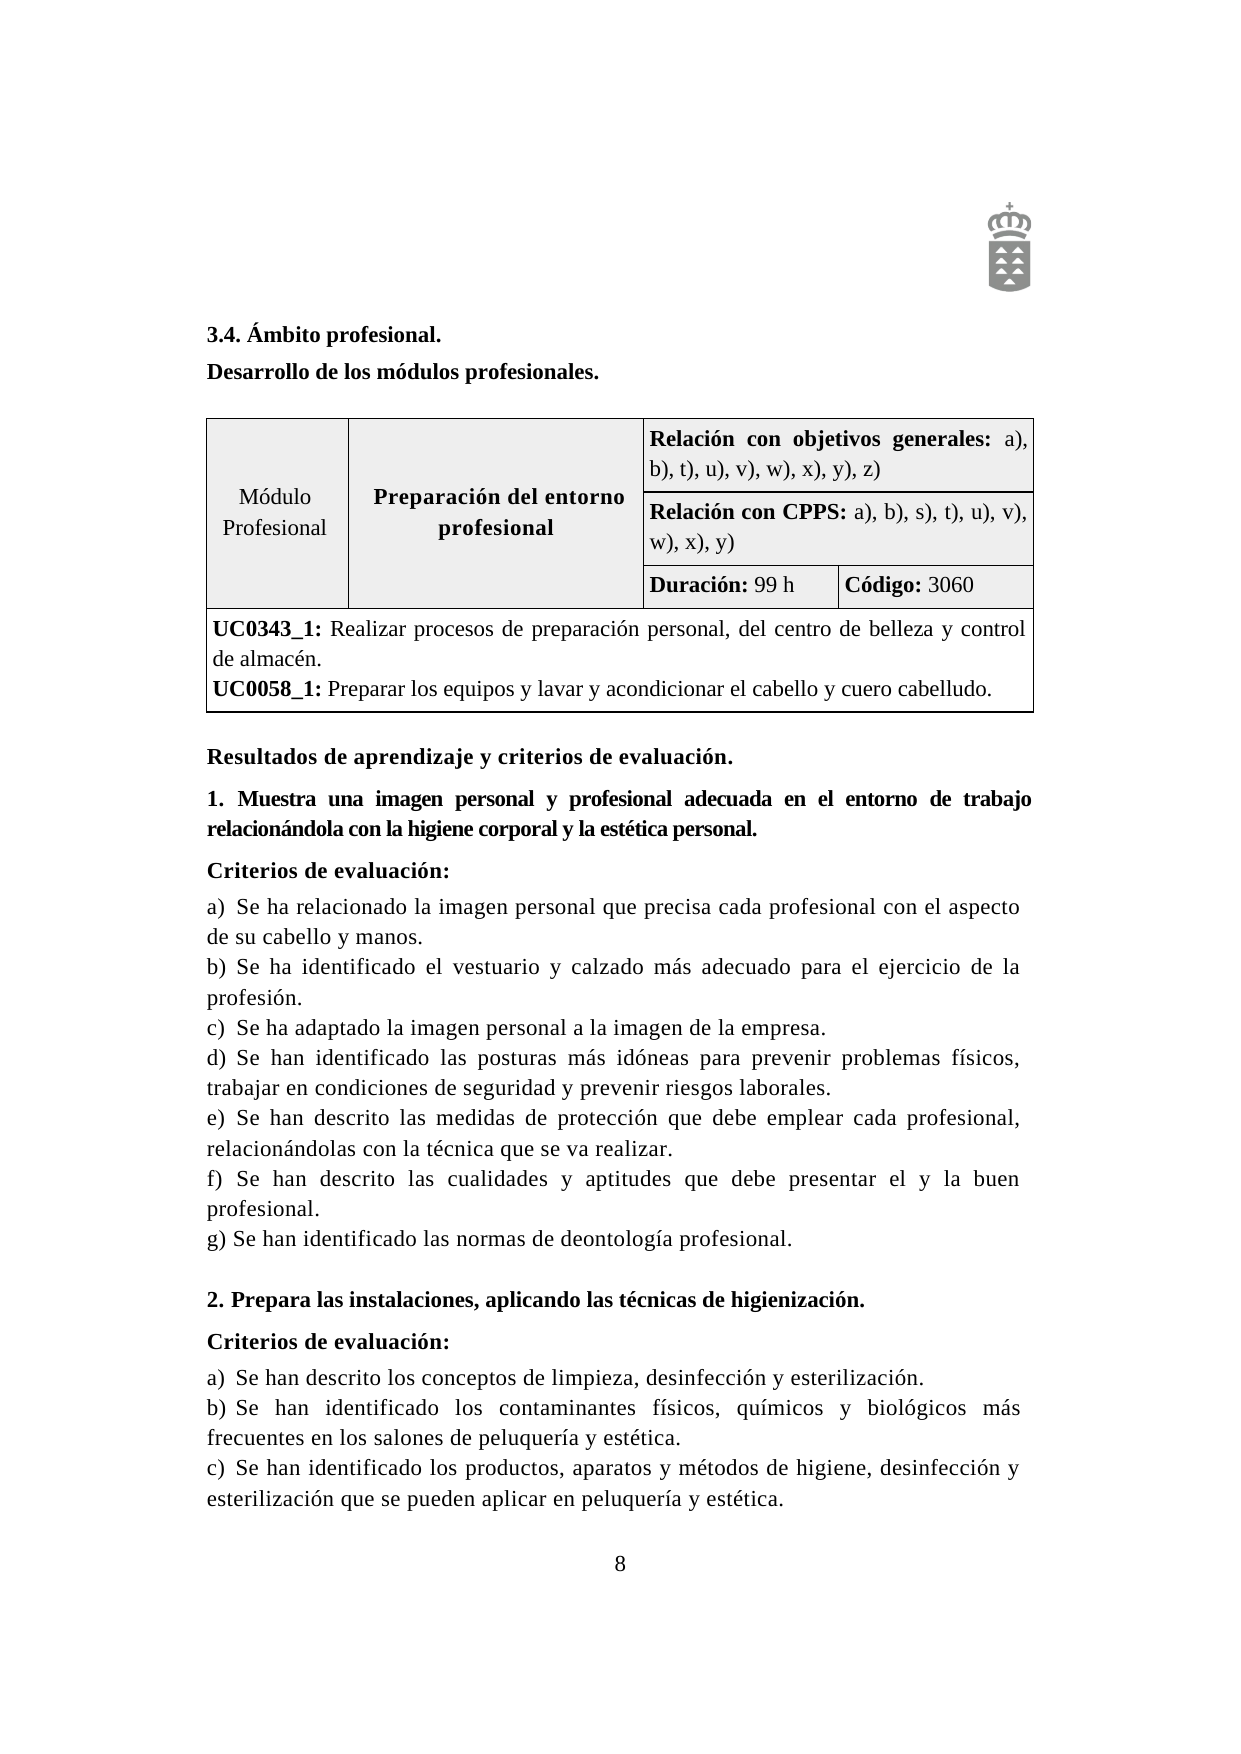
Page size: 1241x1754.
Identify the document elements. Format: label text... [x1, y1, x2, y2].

table_header Módulo Profesional [207, 419, 348, 608]
text g) Se han identificado las normas de deontología profesional. [207, 1225, 1022, 1252]
text Criterios de evaluación: [207, 1328, 1033, 1354]
picture [987, 202, 1032, 292]
text d) Se han identificado las posturas más idóneas para prevenir problemas físicos, trabajar en condiciones de seguridad y prevenir riesgos laborales. [207, 1044, 1022, 1101]
table_header Relación con objetivos generales: a), b), t), u), v), w), x), y), z) [644, 419, 1033, 491]
text Desarrollo de los módulos profesionales. [207, 358, 1033, 384]
table_cell Duración: 99 h [644, 566, 838, 608]
text 1. Muestra una imagen personal y profesional adecuada en el entorno de trabajo relacionándola con la higiene corporal y la estética personal. [207, 785, 1033, 841]
text b) Se ha identificado el vestuario y calzado más adecuado para el ejercicio de la profesión. [207, 953, 1022, 1010]
table_cell UC0343_1: Realizar procesos de preparación personal, del centro de belleza y control de almacén. UC0058_1: Preparar los equipos y lavar y acondicionar el cabello y cuero cabelludo. [207, 609, 1033, 711]
text e) Se han descrito las medidas de protección que debe emplear cada profesional, relacionándolas con la técnica que se va realizar. [207, 1104, 1022, 1161]
text b) Se han identificado los contaminantes físicos, químicos y biológicos más frecuentes en los salones de peluquería y estética. [207, 1394, 1022, 1451]
table_cell Relación con CPPS: a), b), s), t), u), v), w), x), y) [644, 493, 1033, 565]
text 2. Prepara las instalaciones, aplicando las técnicas de higienización. [207, 1286, 1033, 1312]
table_cell Código: 3060 [839, 566, 1033, 608]
text a) Se ha relacionado la imagen personal que precisa cada profesional con el aspecto de su cabello y manos. [207, 893, 1022, 949]
text Criterios de evaluación: [207, 857, 1033, 883]
text f) Se han descrito las cualidades y aptitudes que debe presentar el y la buen profesional. [207, 1165, 1022, 1221]
text c) Se han identificado los productos, aparatos y métodos de higiene, desinfección y esterilización que se pueden aplicar en peluquería y estética. [207, 1454, 1022, 1511]
text c) Se ha adaptado la imagen personal a la imagen de la empresa. [207, 1014, 1022, 1040]
text 3.4. Ámbito profesional. [207, 322, 1033, 348]
text a) Se han descrito los conceptos de limpieza, desinfección y esterilización. [207, 1364, 1022, 1390]
table_header Preparación del entorno profesional [349, 419, 643, 608]
text Resultados de aprendizaje y criterios de evaluación. [207, 743, 1033, 769]
